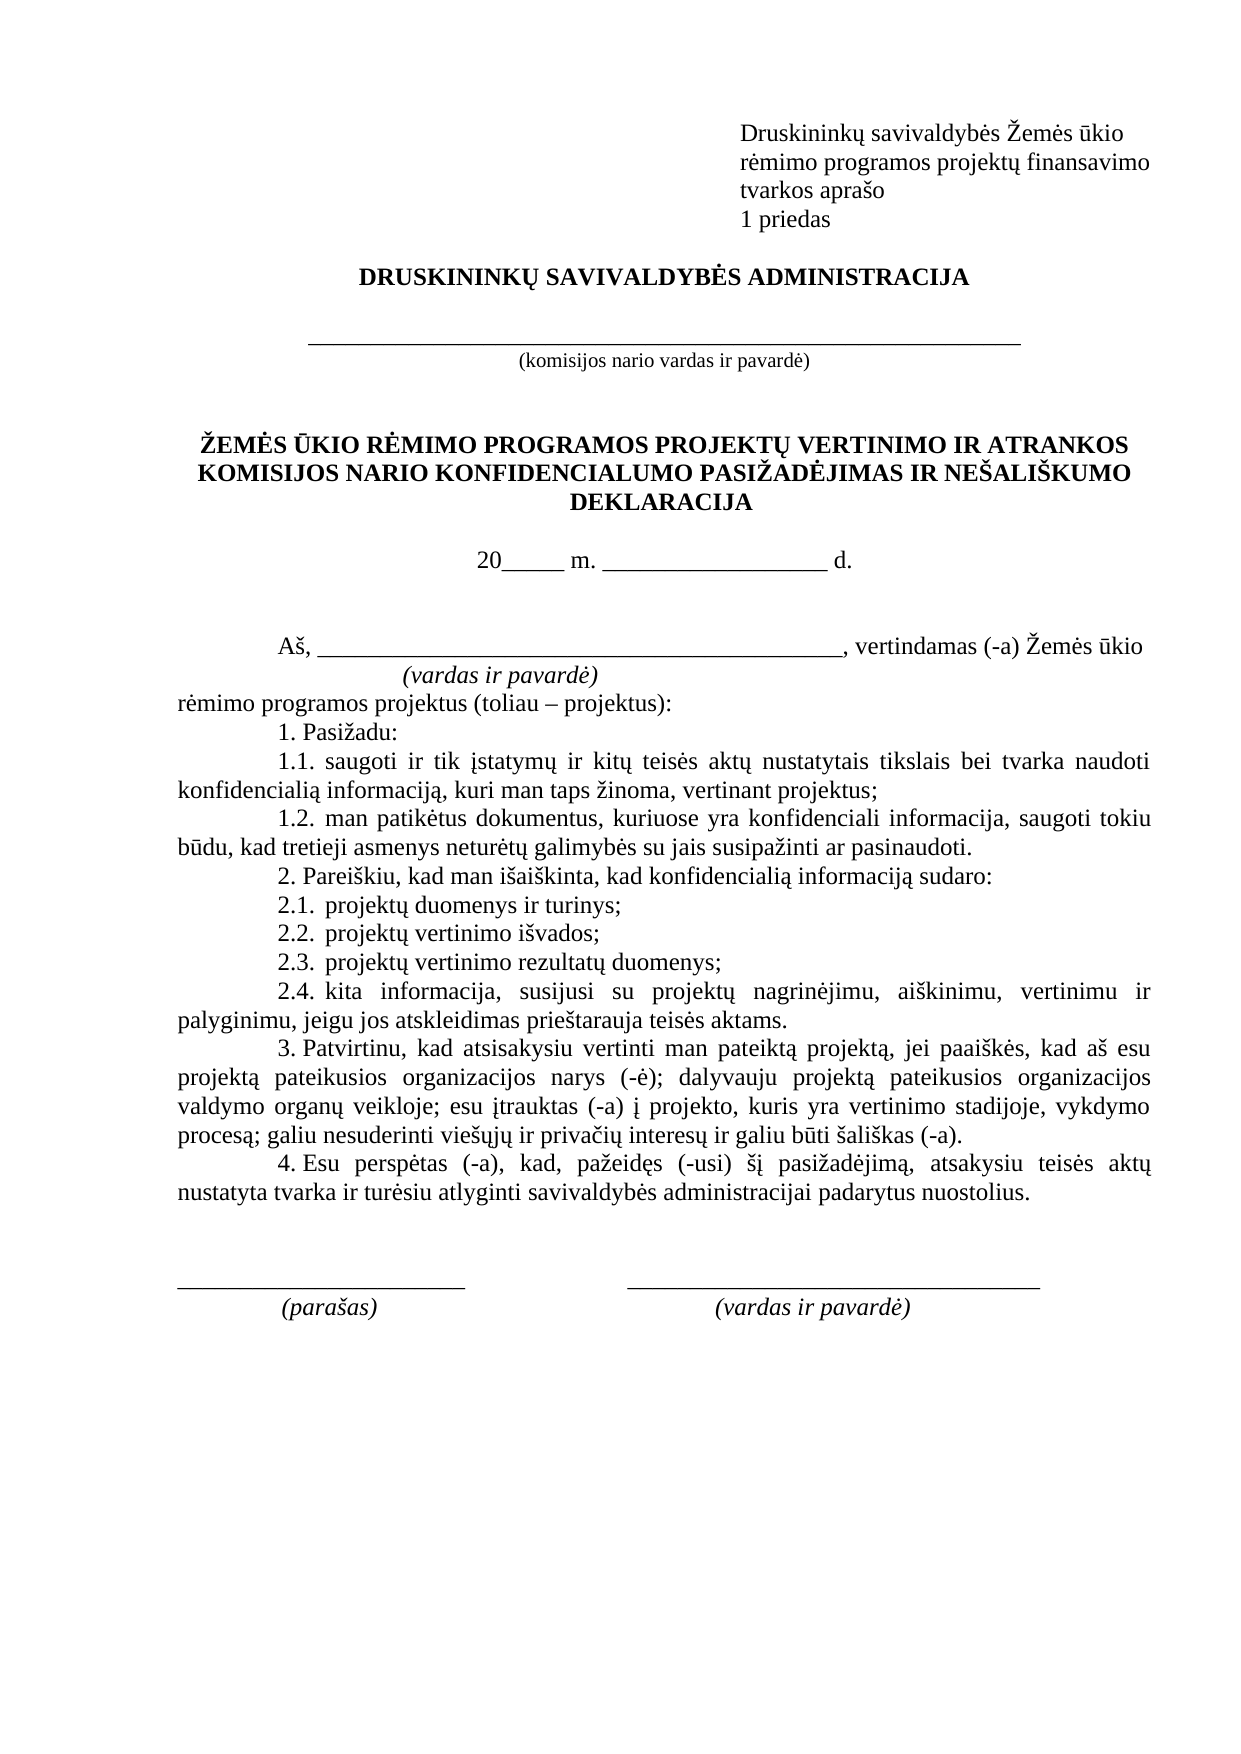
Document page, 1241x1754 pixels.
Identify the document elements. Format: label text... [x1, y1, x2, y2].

text _________________________________________________________ [177, 319, 1152, 348]
text (vardas ir pavardė) [177, 660, 1152, 688]
text (komisijos nario vardas ir pavardė) [177, 348, 1152, 372]
text 2.4. kita informacija, susijusi su projektų nagrinėjimu, aiškinimu, vertinimu ir palyginimu, jeigu jos atskleidimas prieštarauja teisės aktams. [177, 976, 1152, 1033]
text Druskininkų savivaldybės Žemės ūkio rėmimo programos projektų finansavimo tvarkos aprašo [740, 118, 1152, 204]
text _______________________ _________________________________ [177, 1263, 1152, 1292]
text 1.2. man patikėtus dokumentus, kuriuose yra konfidenciali informacija, saugoti tokiu būdu, kad tretieji asmenys neturėtų galimybės su jais susipažinti ar pasinaudoti. [177, 803, 1152, 861]
text rėmimo programos projektus (toliau – projektus): [177, 688, 1152, 717]
text 4. Esu perspėtas (-a), kad, pažeidęs (-usi) šį pasižadėjimą, atsakysiu teisės aktų nustatyta tvarka ir turėsiu atlyginti savivaldybės administracijai padarytus nuostolius. [177, 1148, 1152, 1206]
text 1 priedas [740, 204, 1152, 233]
text 20_____ m. __________________ d. [177, 545, 1152, 573]
text Aš, __________________________________________, vertindamas (-a) Žemės ūkio [177, 631, 1152, 660]
text 3. Patvirtinu, kad atsisakysiu vertinti man pateiktą projektą, jei paaiškės, kad aš esu projektą pateikusios organizacijos narys (-ė); dalyvauju projektą pateikusios organizacijos valdymo organų veikloje; esu įtrauktas (-a) į projekto, kuris yra vertinimo stadijoje, vykdymo procesą; galiu nesuderinti viešųjų ir privačių interesų ir galiu būti šališkas (-a). [177, 1033, 1152, 1148]
text (parašas) (vardas ir pavardė) [177, 1292, 1152, 1321]
text 2.3. projektų vertinimo rezultatų duomenys; [260, 947, 1152, 976]
text Druskininkų SAVIVALDYBĖS ADMINISTRACIJA [177, 262, 1152, 291]
text ŽEMĖS ŪKIO RĖMIMO PROGRAMOS PROJEKTŲ VERTINIMO IR ATRANKOS KOMISIJOS nario KONFIDENCIALUMO PASIŽADĖJIMAS ir Nešališkumo deklaracija [177, 430, 1152, 516]
text 2.1. projektų duomenys ir turinys; [177, 890, 1152, 918]
text 2. Pareiškiu, kad man išaiškinta, kad konfidencialią informaciją sudaro: [215, 861, 1152, 890]
text 2.2. projektų vertinimo išvados; [260, 918, 1152, 947]
text 1.1. saugoti ir tik įstatymų ir kitų teisės aktų nustatytais tikslais bei tvarka naudoti konfidencialią informaciją, kuri man taps žinoma, vertinant projektus; [177, 746, 1152, 803]
text 1. Pasižadu: [177, 717, 1152, 746]
